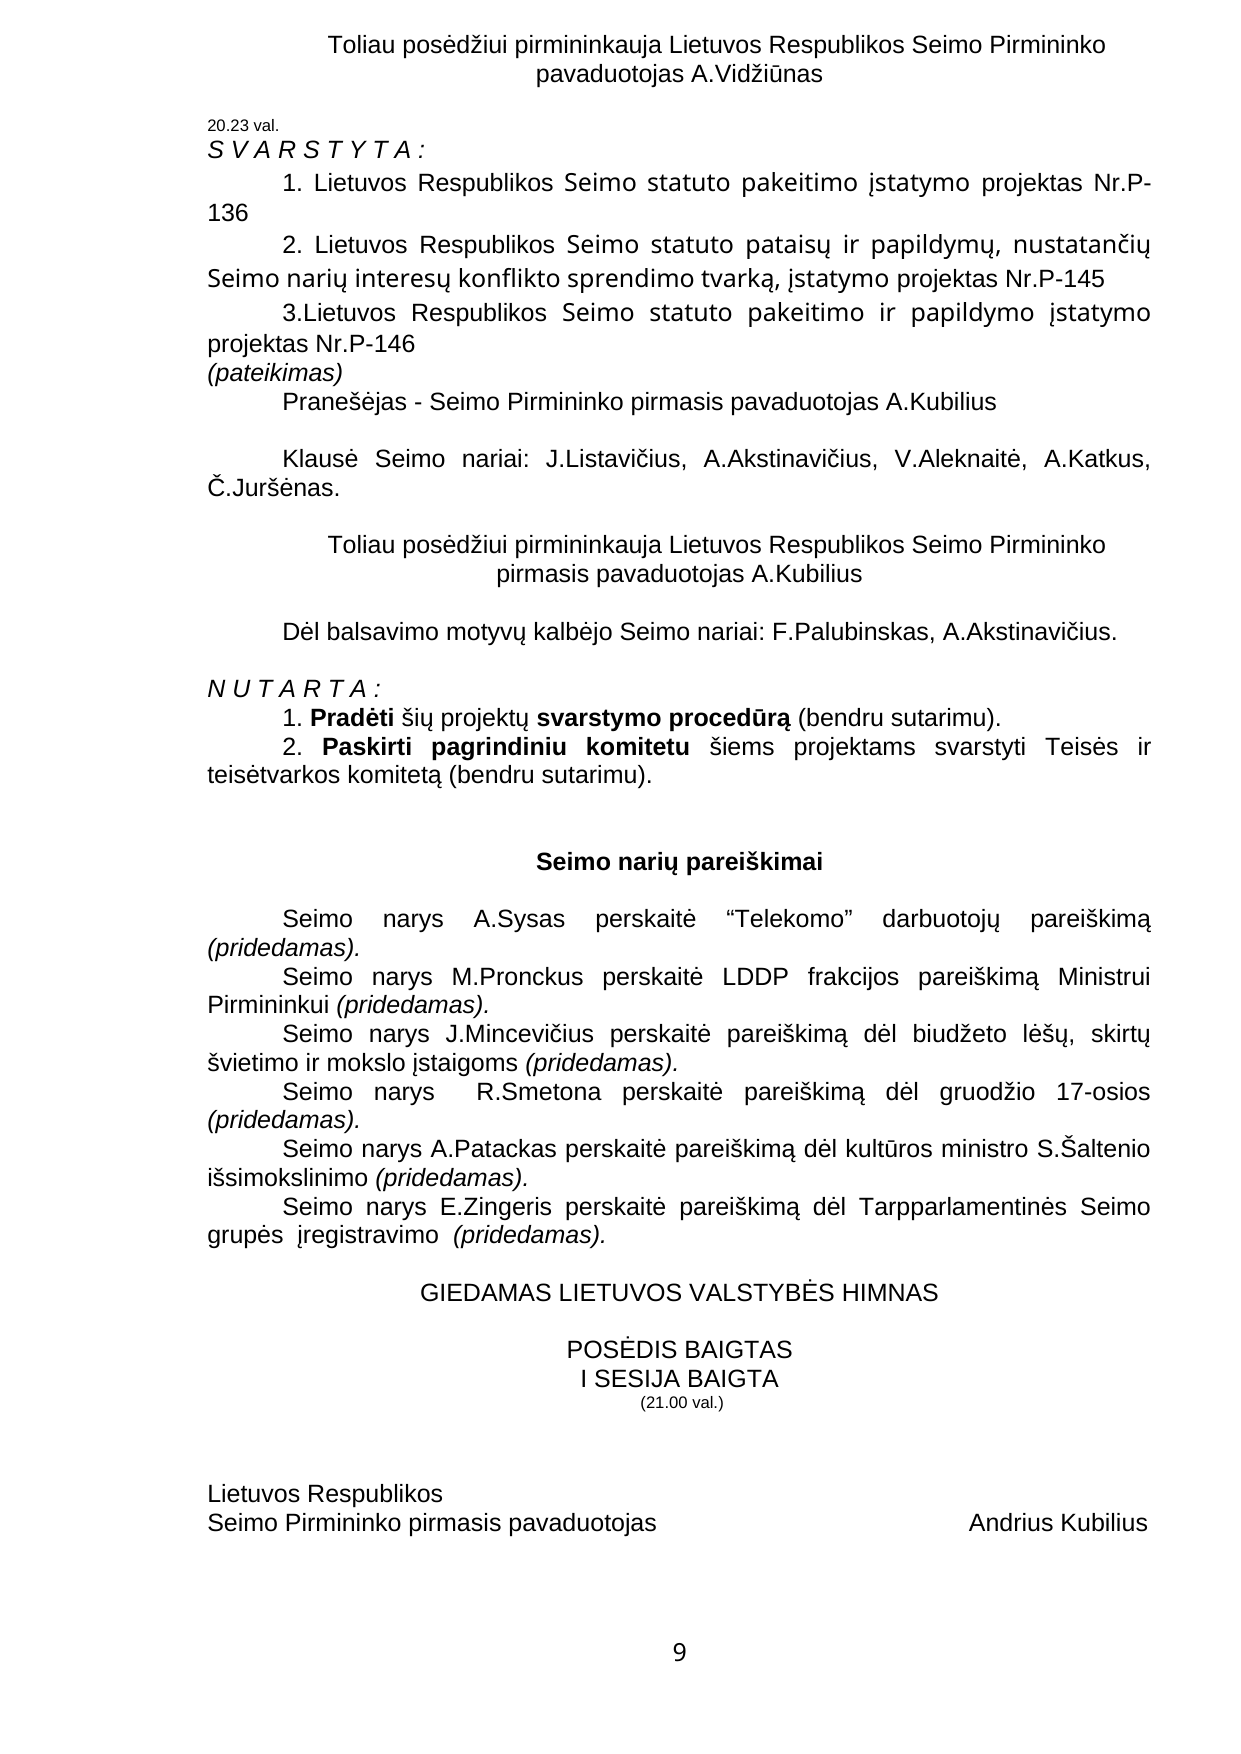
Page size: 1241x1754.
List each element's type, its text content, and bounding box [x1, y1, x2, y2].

text Seimo Pirmininko pirmasis pavaduotojas Andrius Kubilius [207, 1508, 1152, 1565]
text GIEDAMAS LIETUVOS VALSTYBĖS HIMNAS [207, 1278, 1152, 1307]
text Seimo narys M.Pronckus perskaitė LDDP frakcijos pareiškimą Ministrui Pirmininkui (pridedamas). [207, 962, 1152, 1019]
text 1. Pradėti šių projektų svarstymo procedūrą (bendru sutarimu). [207, 703, 1152, 732]
text Lietuvos Respublikos [207, 1479, 1152, 1508]
text Seimo narys R.Smetona perskaitė pareiškimą dėl gruodžio 17-osios (pridedamas). [207, 1077, 1152, 1134]
text Seimo narys A.Sysas perskaitė “Telekomo” darbuotojų pareiškimą (pridedamas). [207, 904, 1152, 962]
text 2. Paskirti pagrindiniu komitetu šiems projektams svarstyti Teisės ir teisėtvarkos komitetą (bendru sutarimu). [207, 732, 1152, 789]
text 2. Lietuvos Respublikos Seimo statuto pataisų ir papildymų, nustatančių Seimo narių interesų konflikto sprendimo tvarką, įstatymo projektas Nr.P-145 [207, 227, 1152, 295]
text 3.Lietuvos Respublikos Seimo statuto pakeitimo ir papildymo įstatymo projektas Nr.P-146 [207, 295, 1152, 358]
text 20.23 val. [207, 116, 1152, 135]
text Toliau posėdžiui pirmininkauja Lietuvos Respublikos Seimo Pirmininko pavaduotojas A.Vidžiūnas [207, 30, 1152, 87]
text Seimo narys J.Mincevičius perskaitė pareiškimą dėl biudžeto lėšų, skirtų švietimo ir mokslo įstaigoms (pridedamas). [207, 1019, 1152, 1077]
text 1. Lietuvos Respublikos Seimo statuto pakeitimo įstatymo projektas Nr.P-136 [207, 164, 1152, 227]
text N U T A R T A : [207, 674, 1152, 703]
text I SESIJA BAIGTA [207, 1364, 1152, 1393]
text Toliau posėdžiui pirmininkauja Lietuvos Respublikos Seimo Pirmininko pirmasis pavaduotojas A.Kubilius [207, 530, 1152, 588]
text POSĖDIS BAIGTAS [207, 1335, 1152, 1364]
text Dėl balsavimo motyvų kalbėjo Seimo nariai: F.Palubinskas, A.Akstinavičius. [207, 617, 1152, 645]
text Pranešėjas - Seimo Pirmininko pirmasis pavaduotojas A.Kubilius [207, 387, 1152, 415]
text Klausė Seimo nariai: J.Listavičius, A.Akstinavičius, V.Aleknaitė, A.Katkus, Č.Juršėnas. [207, 444, 1152, 502]
text Seimo narių pareiškimai [207, 847, 1152, 875]
text Seimo narys A.Patackas perskaitė pareiškimą dėl kultūros ministro S.Šaltenio išsimokslinimo (pridedamas). [207, 1134, 1152, 1192]
text (21.00 val.) [207, 1393, 1152, 1412]
text S V A R S T Y T A : [207, 135, 1152, 164]
text Seimo narys E.Zingeris perskaitė pareiškimą dėl Tarpparlamentinės Seimo grupės įregistravimo (pridedamas). [207, 1192, 1152, 1249]
text (pateikimas) [207, 358, 1152, 387]
